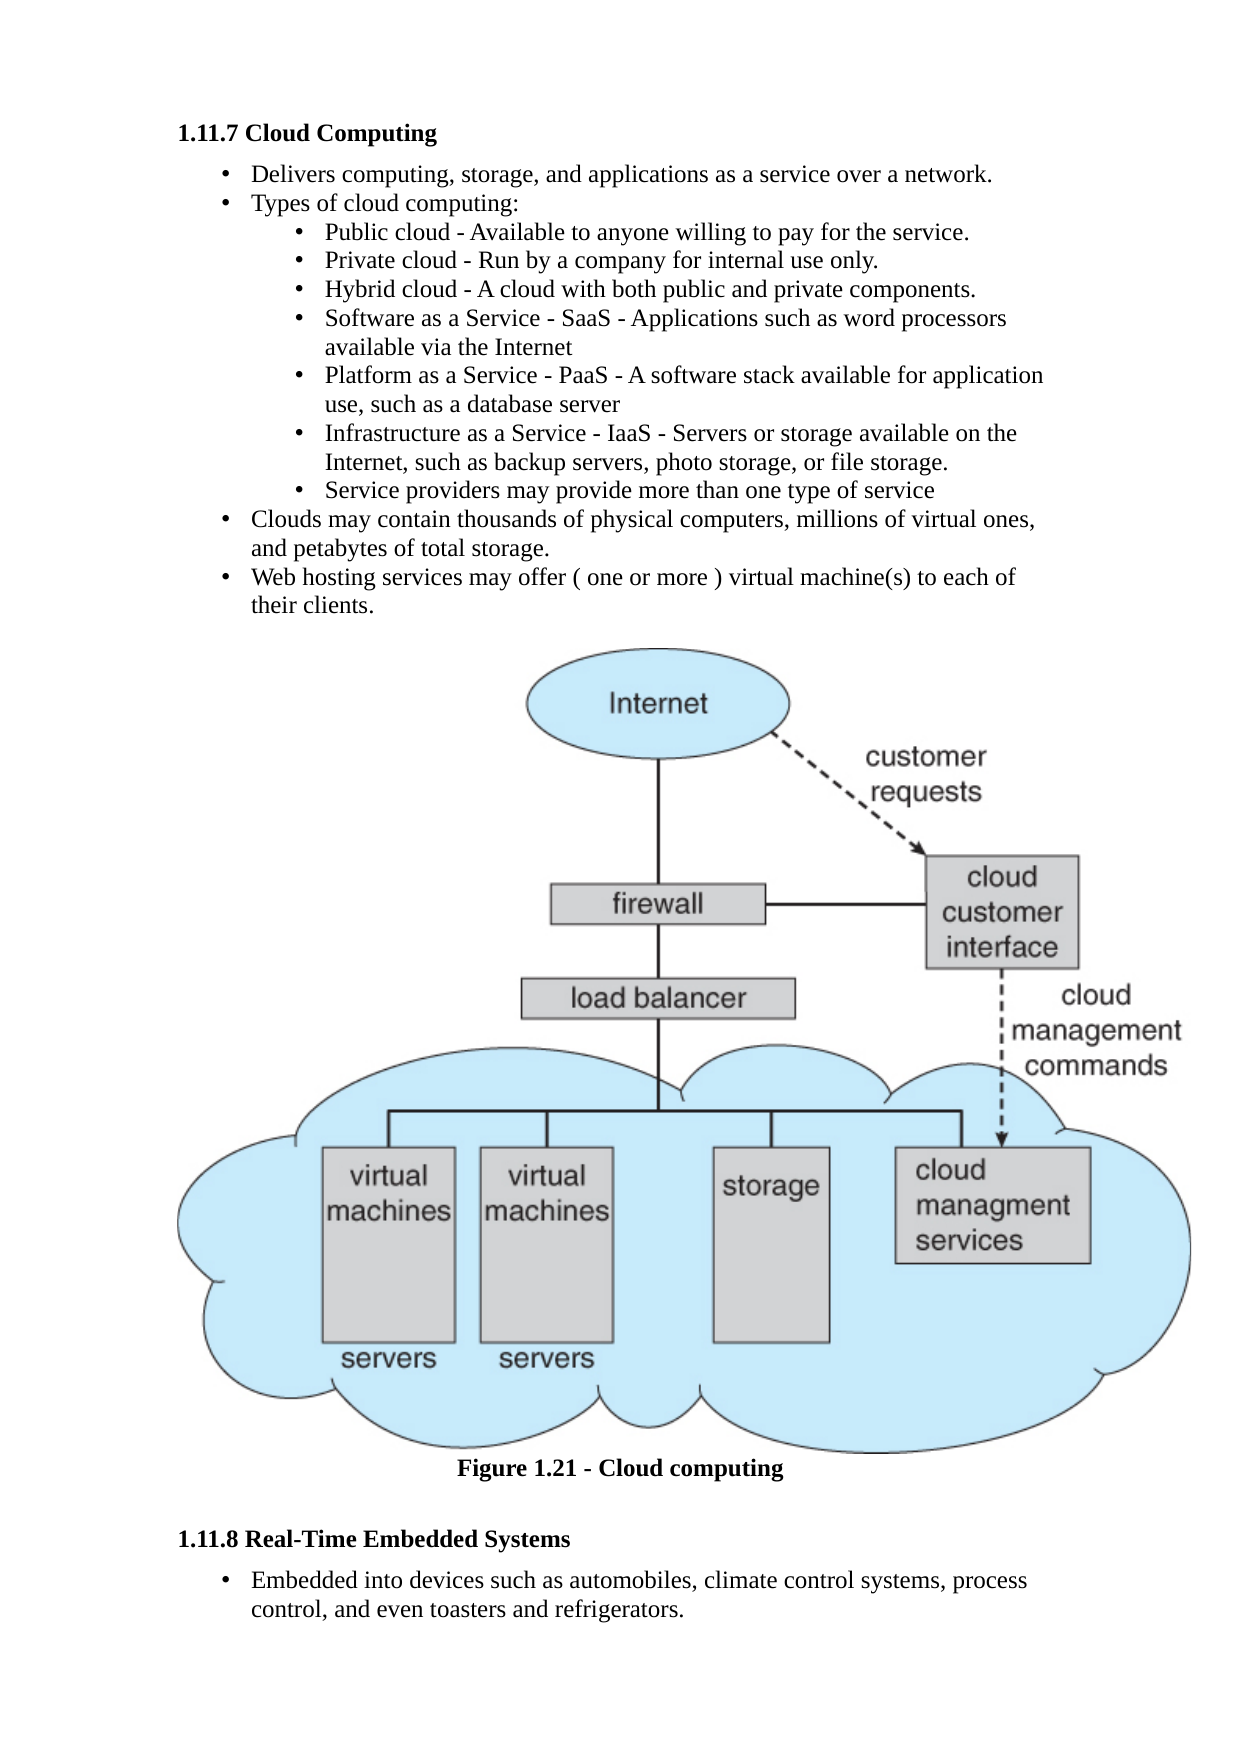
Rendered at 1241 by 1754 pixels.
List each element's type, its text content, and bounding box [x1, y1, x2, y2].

list Types of cloud computing: [221, 188, 1063, 217]
list Web hosting services may offer ( one or more ) virtual machine(s) to each of their clients. [221, 562, 1063, 619]
list Delivers computing, storage, and applications as a service over a network. [221, 159, 1063, 188]
list Platform as a Service - PaaS - A software stack available for application use, such as a database server [295, 361, 1063, 418]
subtitle 1.11.8 Real-Time Embedded Systems [177, 1524, 1063, 1553]
list Clouds may contain thousands of physical computers, millions of virtual ones, and petabytes of total storage. [221, 504, 1063, 562]
subtitle 1.11.7 Cloud Computing [177, 118, 1063, 147]
list Private cloud - Run by a company for internal use only. [295, 246, 1063, 274]
list Hybrid cloud - A cloud with both public and private components. [295, 274, 1063, 303]
list Software as a Service - SaaS - Applications such as word processors available via the Internet [295, 303, 1063, 361]
text Figure 1.21 - Cloud computing [177, 1454, 1063, 1482]
list Service providers may provide more than one type of service [295, 476, 1063, 504]
picture [177, 648, 1192, 1454]
list Public cloud - Available to anyone willing to pay for the service. [295, 217, 1063, 246]
list Embedded into devices such as automobiles, climate control systems, process control, and even toasters and refrigerators. [221, 1566, 1063, 1623]
list Infrastructure as a Service - IaaS - Servers or storage available on the Internet, such as backup servers, photo storage, or file storage. [295, 418, 1063, 476]
